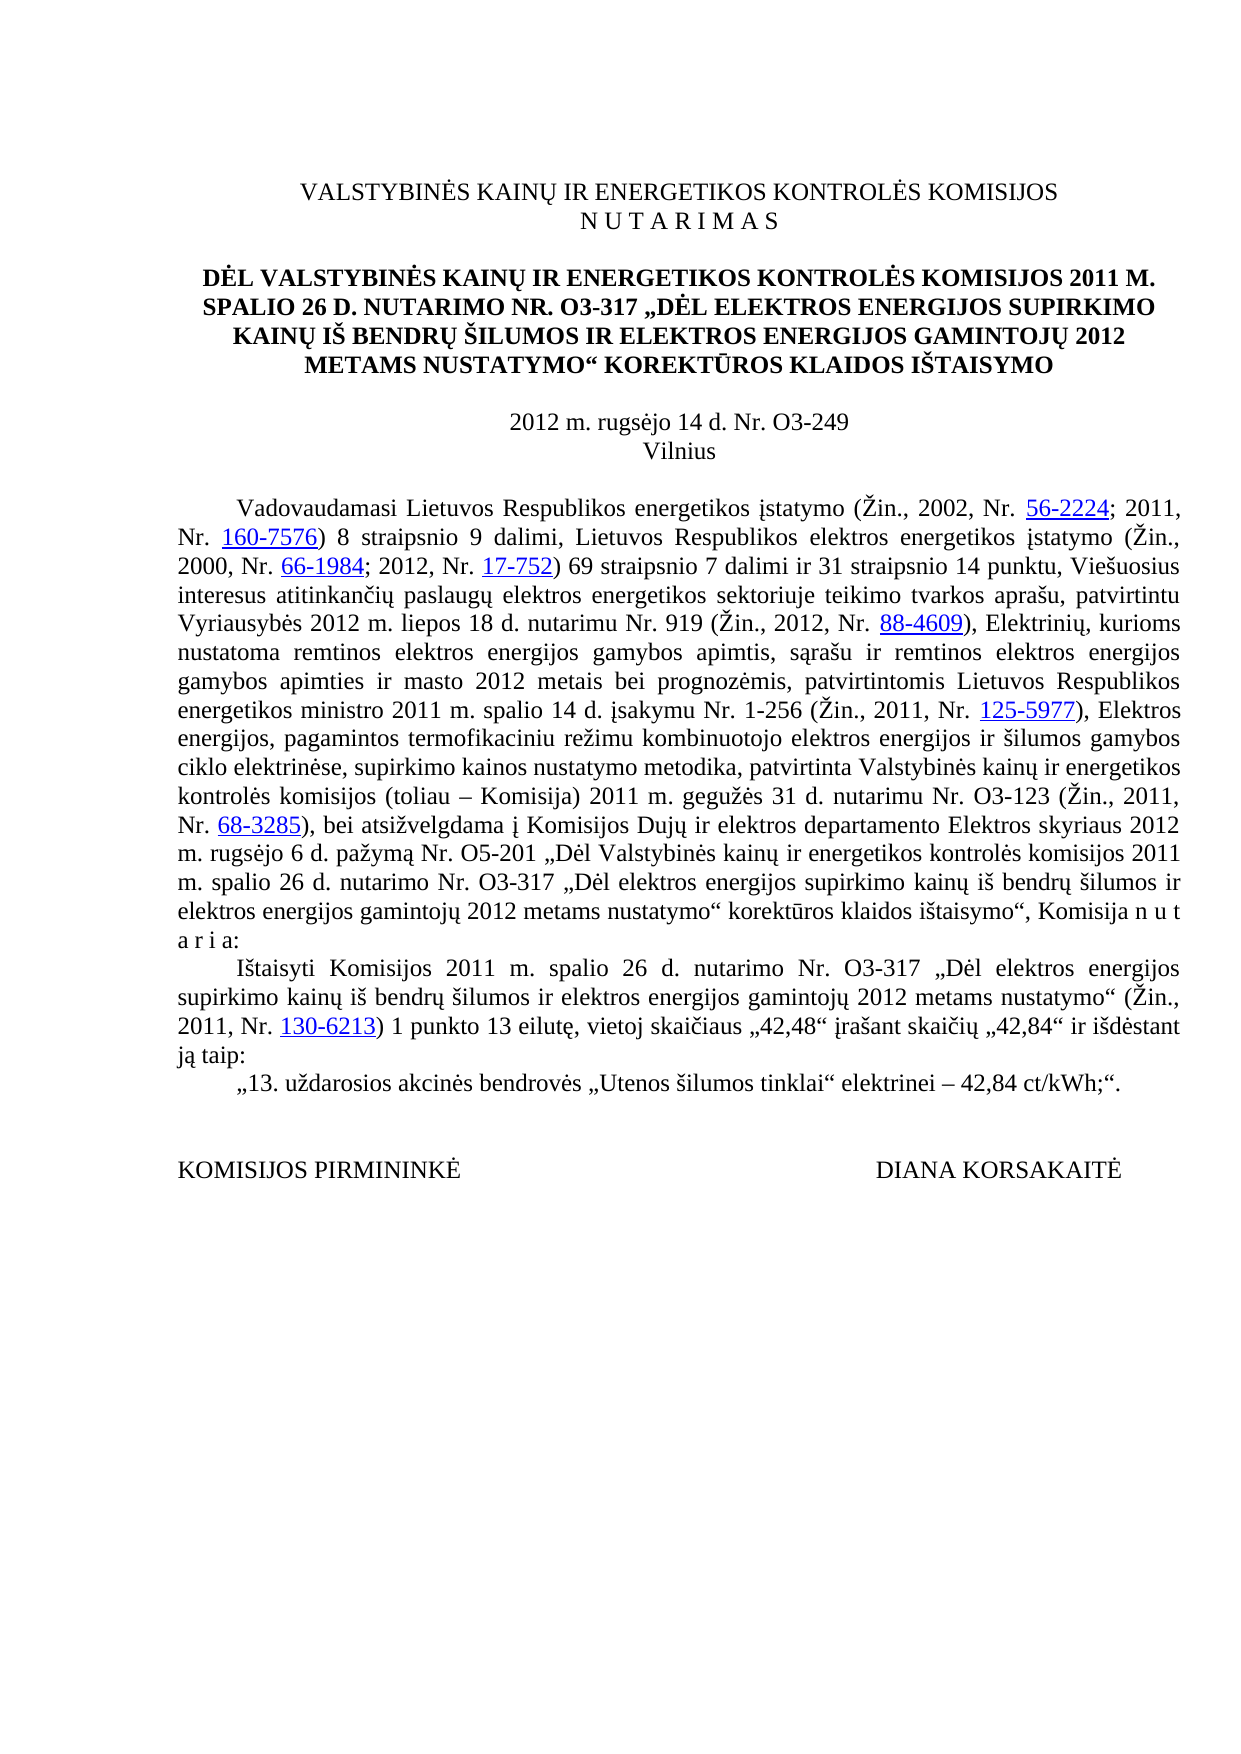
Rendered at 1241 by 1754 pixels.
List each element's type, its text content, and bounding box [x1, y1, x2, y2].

text 2012 m. rugsėjo 14 d. Nr. O3-249 [177, 407, 1181, 436]
text Vadovaudamasi Lietuvos Respublikos energetikos įstatymo (Žin., 2002, Nr. 56-2224; 2011, Nr. 160-7576) 8 straipsnio 9 dalimi, Lietuvos Respublikos elektros energetikos įstatymo (Žin., 2000, Nr. 66-1984; 2012, Nr. 17-752) 69 straipsnio 7 dalimi ir 31 straipsnio 14 punktu, Viešuosius interesus atitinkančių paslaugų elektros energetikos sektoriuje teikimo tvarkos aprašu, patvirtintu Vyriausybės 2012 m. liepos 18 d. nutarimu Nr. 919 (Žin., 2012, Nr. 88-4609), Elektrinių, kurioms nustatoma remtinos elektros energijos gamybos apimtis, sąrašu ir remtinos elektros energijos gamybos apimties ir masto 2012 metais bei prognozėmis, patvirtintomis Lietuvos Respublikos energetikos ministro 2011 m. spalio 14 d. įsakymu Nr. 1-256 (Žin., 2011, Nr. 125-5977), Elektros energijos, pagamintos termofikaciniu režimu kombinuotojo elektros energijos ir šilumos gamybos ciklo elektrinėse, supirkimo kainos nustatymo metodika, patvirtinta Valstybinės kainų ir energetikos kontrolės komisijos (toliau – Komisija) 2011 m. gegužės 31 d. nutarimu Nr. O3-123 (Žin., 2011, Nr. 68-3285), bei atsižvelgdama į Komisijos Dujų ir elektros departamento Elektros skyriaus 2012 m. rugsėjo 6 d. pažymą Nr. O5-201 „Dėl Valstybinės kainų ir energetikos kontrolės komisijos 2011 m. spalio 26 d. nutarimo Nr. O3-317 „Dėl elektros energijos supirkimo kainų iš bendrų šilumos ir elektros energijos gamintojų 2012 metams nustatymo“ korektūros klaidos ištaisymo“, Komisija n u t a r i a: [177, 493, 1181, 953]
text DĖL Valstybinės kainų ir energetikos kontrolės komisijos 2011 M. SPALIO 26 D. NUTARIMO Nr. O3-317 „DĖL ELEKTROS ENERGIJOS supirkimo KAINŲ iš bendrų šilumos ir elektros energijos gamintojų 2012 metams NUSTATYMO“ korektūros klaidos ištaisymo [177, 263, 1181, 378]
text Komisijos pirmininkė Diana Korsakaitė [177, 1155, 1181, 1183]
text „13. uždarosios akcinės bendrovės „Utenos šilumos tinklai“ elektrinei – 42,84 ct/kWh;“. [177, 1068, 1181, 1097]
text VALSTYBINĖS KAINŲ IR ENERGETIKOS KONTROLĖS KOMISIJOS [177, 177, 1181, 206]
text Vilnius [177, 436, 1181, 465]
text N U T A R I M A S [177, 206, 1181, 235]
text Ištaisyti Komisijos 2011 m. spalio 26 d. nutarimo Nr. O3-317 „Dėl elektros energijos supirkimo kainų iš bendrų šilumos ir elektros energijos gamintojų 2012 metams nustatymo“ (Žin., 2011, Nr. 130-6213) 1 punkto 13 eilutę, vietoj skaičiaus „42,48“ įrašant skaičių „42,84“ ir išdėstant ją taip: [177, 953, 1181, 1068]
